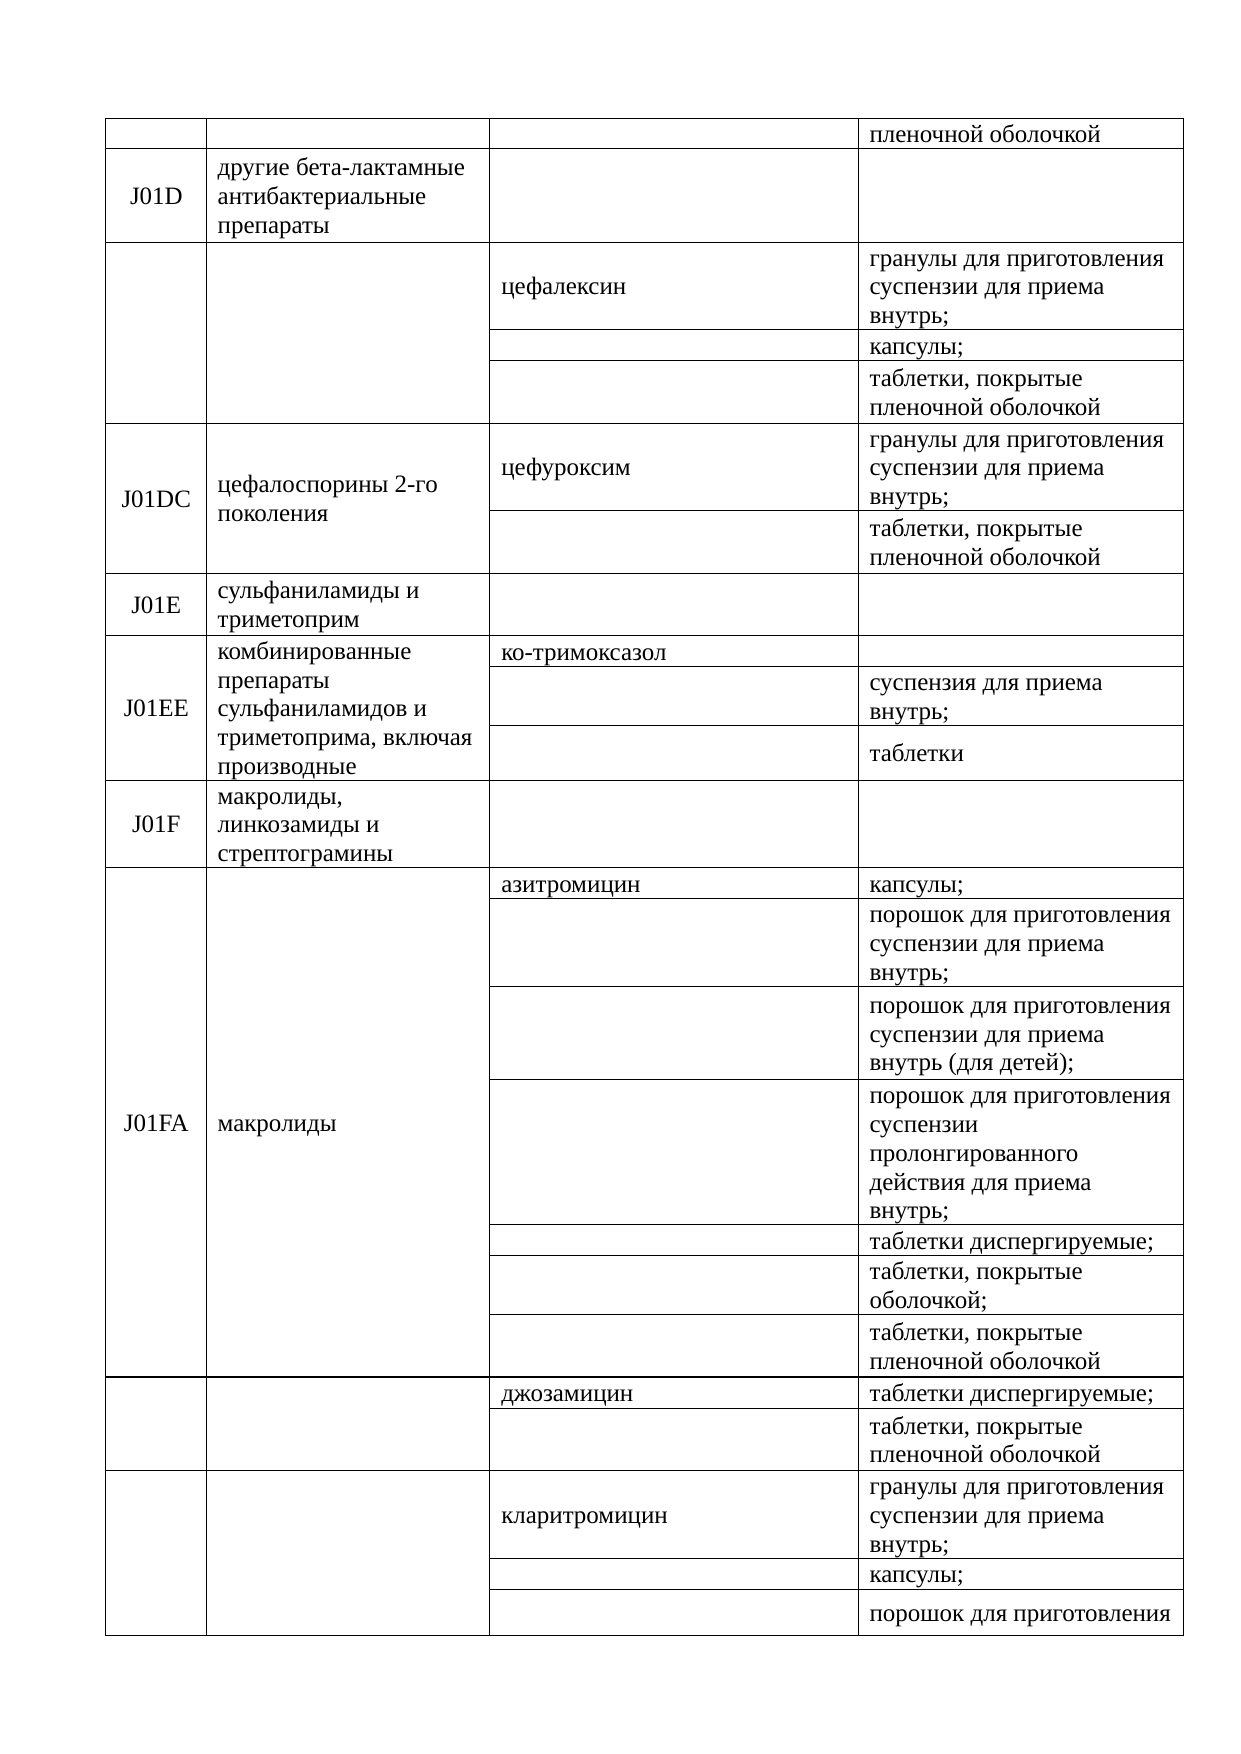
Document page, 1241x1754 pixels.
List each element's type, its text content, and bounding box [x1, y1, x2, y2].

table_cell [207, 1378, 489, 1470]
table_cell азитромицин [490, 868, 858, 898]
table_cell капсулы; [859, 868, 1183, 898]
table_cell цефалексин [490, 243, 858, 329]
table_cell таблетки, покрытые пленочной оболочкой [859, 1315, 1183, 1376]
table_cell J01DC [106, 424, 206, 572]
table_cell [490, 781, 858, 867]
table_cell [490, 1256, 858, 1314]
table_cell [490, 1590, 858, 1635]
table_cell комбинированные препараты сульфаниламидов и триметоприма, включая производные [207, 636, 489, 780]
table_cell таблетки диспергируемые; [859, 1378, 1183, 1408]
table_cell таблетки, покрытые пленочной оболочкой [859, 511, 1183, 572]
table_cell [106, 243, 206, 423]
table_cell макролиды, линкозамиды и стрептограмины [207, 781, 489, 867]
table_cell [859, 574, 1183, 635]
table_cell [490, 667, 858, 725]
table_cell J01F [106, 781, 206, 867]
table_cell [106, 1471, 206, 1635]
table_cell [106, 1378, 206, 1470]
table_cell таблетки, покрытые пленочной оболочкой [859, 361, 1183, 423]
table_cell цефуроксим [490, 424, 858, 510]
table_cell кларитромицин [490, 1471, 858, 1557]
table_cell суспензия для приема внутрь; [859, 667, 1183, 725]
table_cell [490, 987, 858, 1079]
table_cell [207, 119, 489, 148]
table_cell макролиды [207, 868, 489, 1376]
table_cell [490, 511, 858, 572]
table_cell [490, 1409, 858, 1470]
table_cell порошок для приготовления суспензии пролонгированного действия для приема внутрь; [859, 1080, 1183, 1224]
table_cell пленочной оболочкой [859, 119, 1183, 148]
table_cell гранулы для приготовления суспензии для приема внутрь; [859, 243, 1183, 329]
table_cell [490, 361, 858, 423]
table_cell другие бета-лактамные антибактериальные препараты [207, 149, 489, 242]
table_cell ко-тримоксазол [490, 636, 858, 666]
table_cell [490, 149, 858, 242]
table_cell джозамицин [490, 1378, 858, 1408]
table_cell таблетки, покрытые оболочкой; [859, 1256, 1183, 1314]
table_cell капсулы; [859, 330, 1183, 360]
table_cell [859, 149, 1183, 242]
table_cell J01EE [106, 636, 206, 780]
table_cell [490, 1559, 858, 1589]
table_cell таблетки [859, 726, 1183, 780]
table_cell [490, 574, 858, 635]
table_cell [490, 899, 858, 986]
table_cell таблетки диспергируемые; [859, 1225, 1183, 1255]
table_cell порошок для приготовления [859, 1590, 1183, 1635]
table_cell сульфаниламиды и триметоприм [207, 574, 489, 635]
table_cell порошок для приготовления суспензии для приема внутрь (для детей); [859, 987, 1183, 1079]
table_cell таблетки, покрытые пленочной оболочкой [859, 1409, 1183, 1470]
table_cell капсулы; [859, 1559, 1183, 1589]
table_cell J01E [106, 574, 206, 635]
table_cell [859, 781, 1183, 867]
table_cell [490, 330, 858, 360]
table_cell [490, 1315, 858, 1376]
table_cell [490, 1225, 858, 1255]
table_cell [490, 726, 858, 780]
table_cell [106, 119, 206, 148]
table_cell J01FA [106, 868, 206, 1376]
table_cell [490, 119, 858, 148]
table_cell J01D [106, 149, 206, 242]
table_cell порошок для приготовления суспензии для приема внутрь; [859, 899, 1183, 986]
table_cell [490, 1080, 858, 1224]
table_cell [207, 1471, 489, 1635]
table_cell цефалоспорины 2-го поколения [207, 424, 489, 572]
table_cell гранулы для приготовления суспензии для приема внутрь; [859, 424, 1183, 510]
table_cell гранулы для приготовления суспензии для приема внутрь; [859, 1471, 1183, 1557]
table_cell [859, 636, 1183, 666]
table_cell [207, 243, 489, 423]
